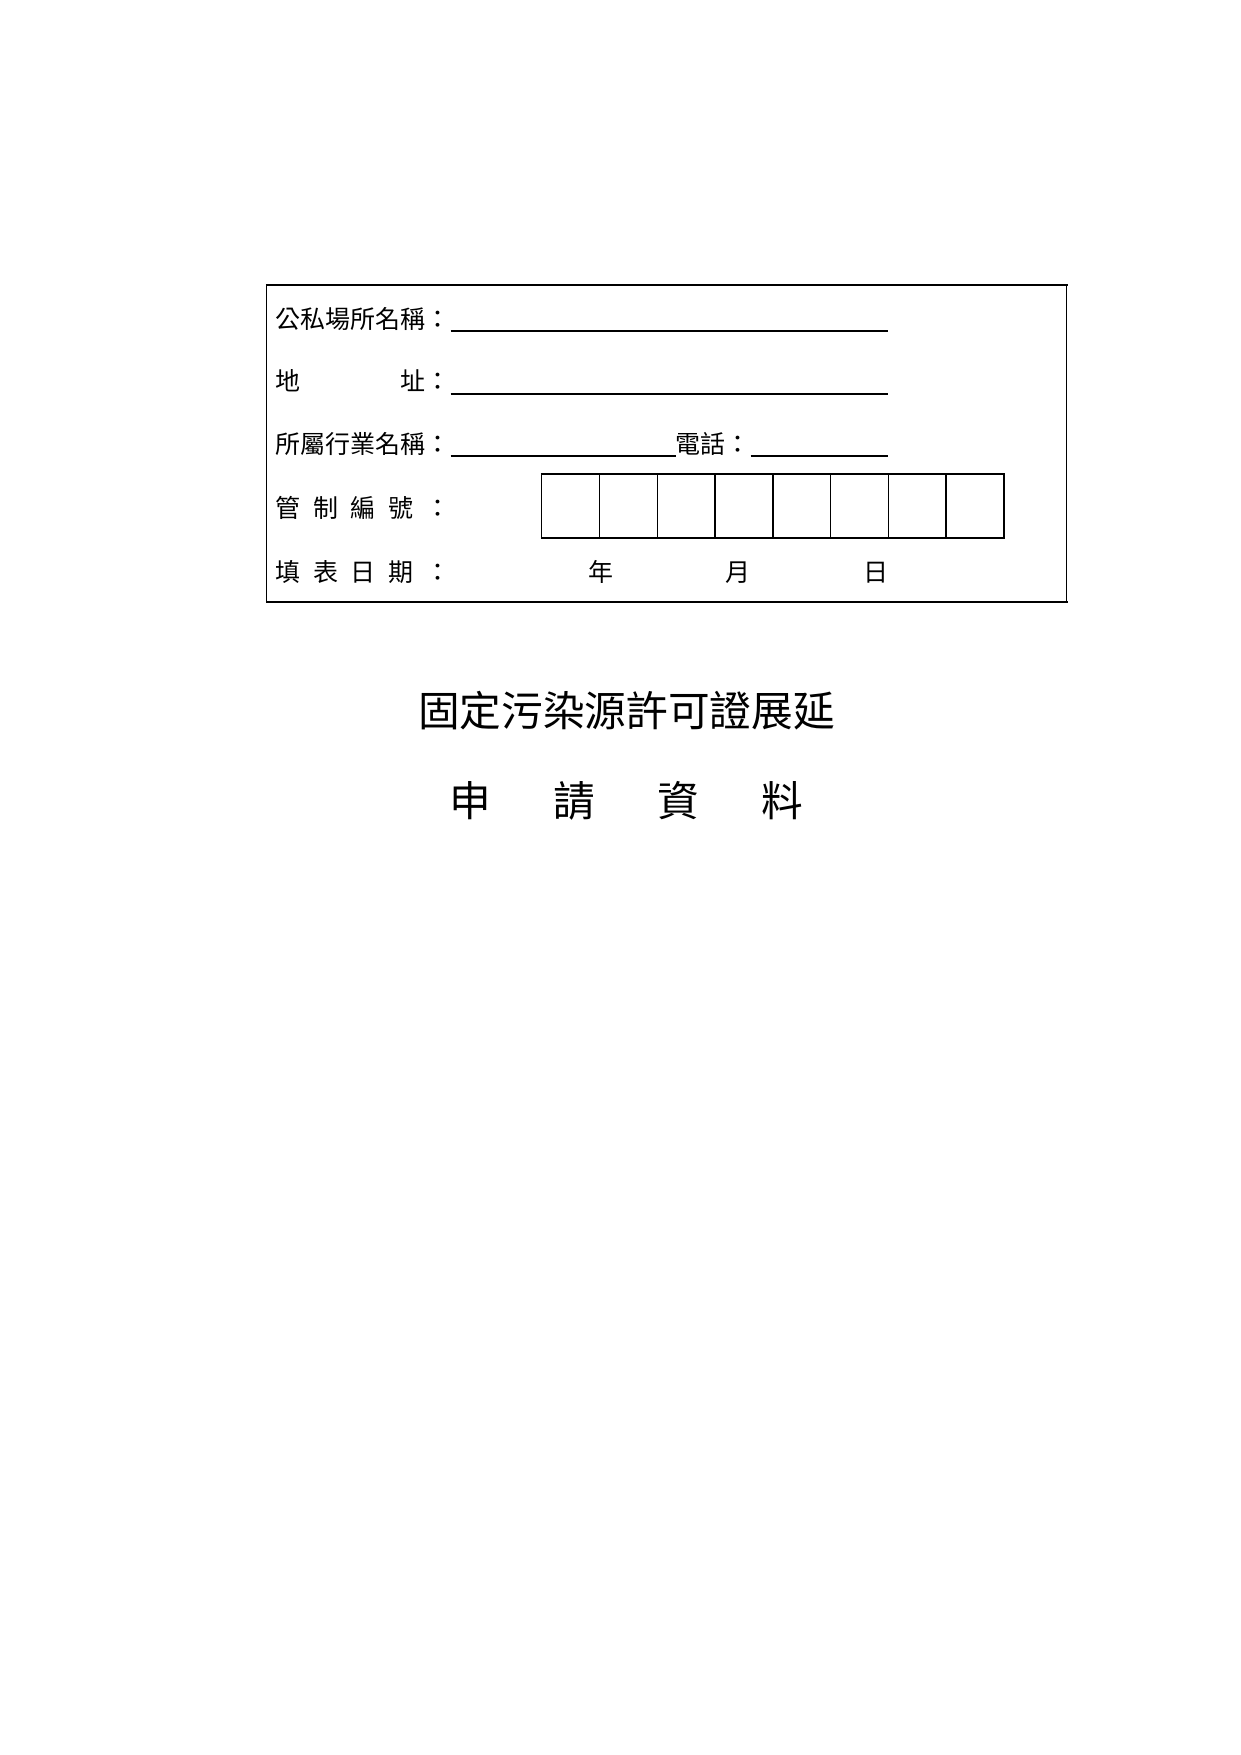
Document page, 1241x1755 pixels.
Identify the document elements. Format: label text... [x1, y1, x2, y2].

table_cell 管 制 編 號 ： [267, 473, 492, 537]
table_cell 所屬行業名稱： 電話： [267, 411, 1066, 473]
table_cell [492, 473, 541, 537]
table_cell [716, 475, 772, 537]
table_cell [831, 475, 888, 537]
table_cell [600, 475, 657, 537]
table_cell [1005, 473, 1066, 537]
table_cell 地 址： [267, 348, 1066, 411]
table_cell 填 表 日 期 ： 年 月 日 [267, 537, 1066, 601]
table_cell [947, 475, 1003, 537]
table_header 公私場所名稱： [267, 286, 1066, 348]
text 申 請 資 料 [89, 768, 1163, 828]
text 固定污染源許可證展延 [89, 678, 1163, 738]
table_cell [542, 475, 599, 537]
table_cell [658, 475, 714, 537]
table_cell [774, 475, 830, 537]
table_cell [889, 475, 945, 537]
